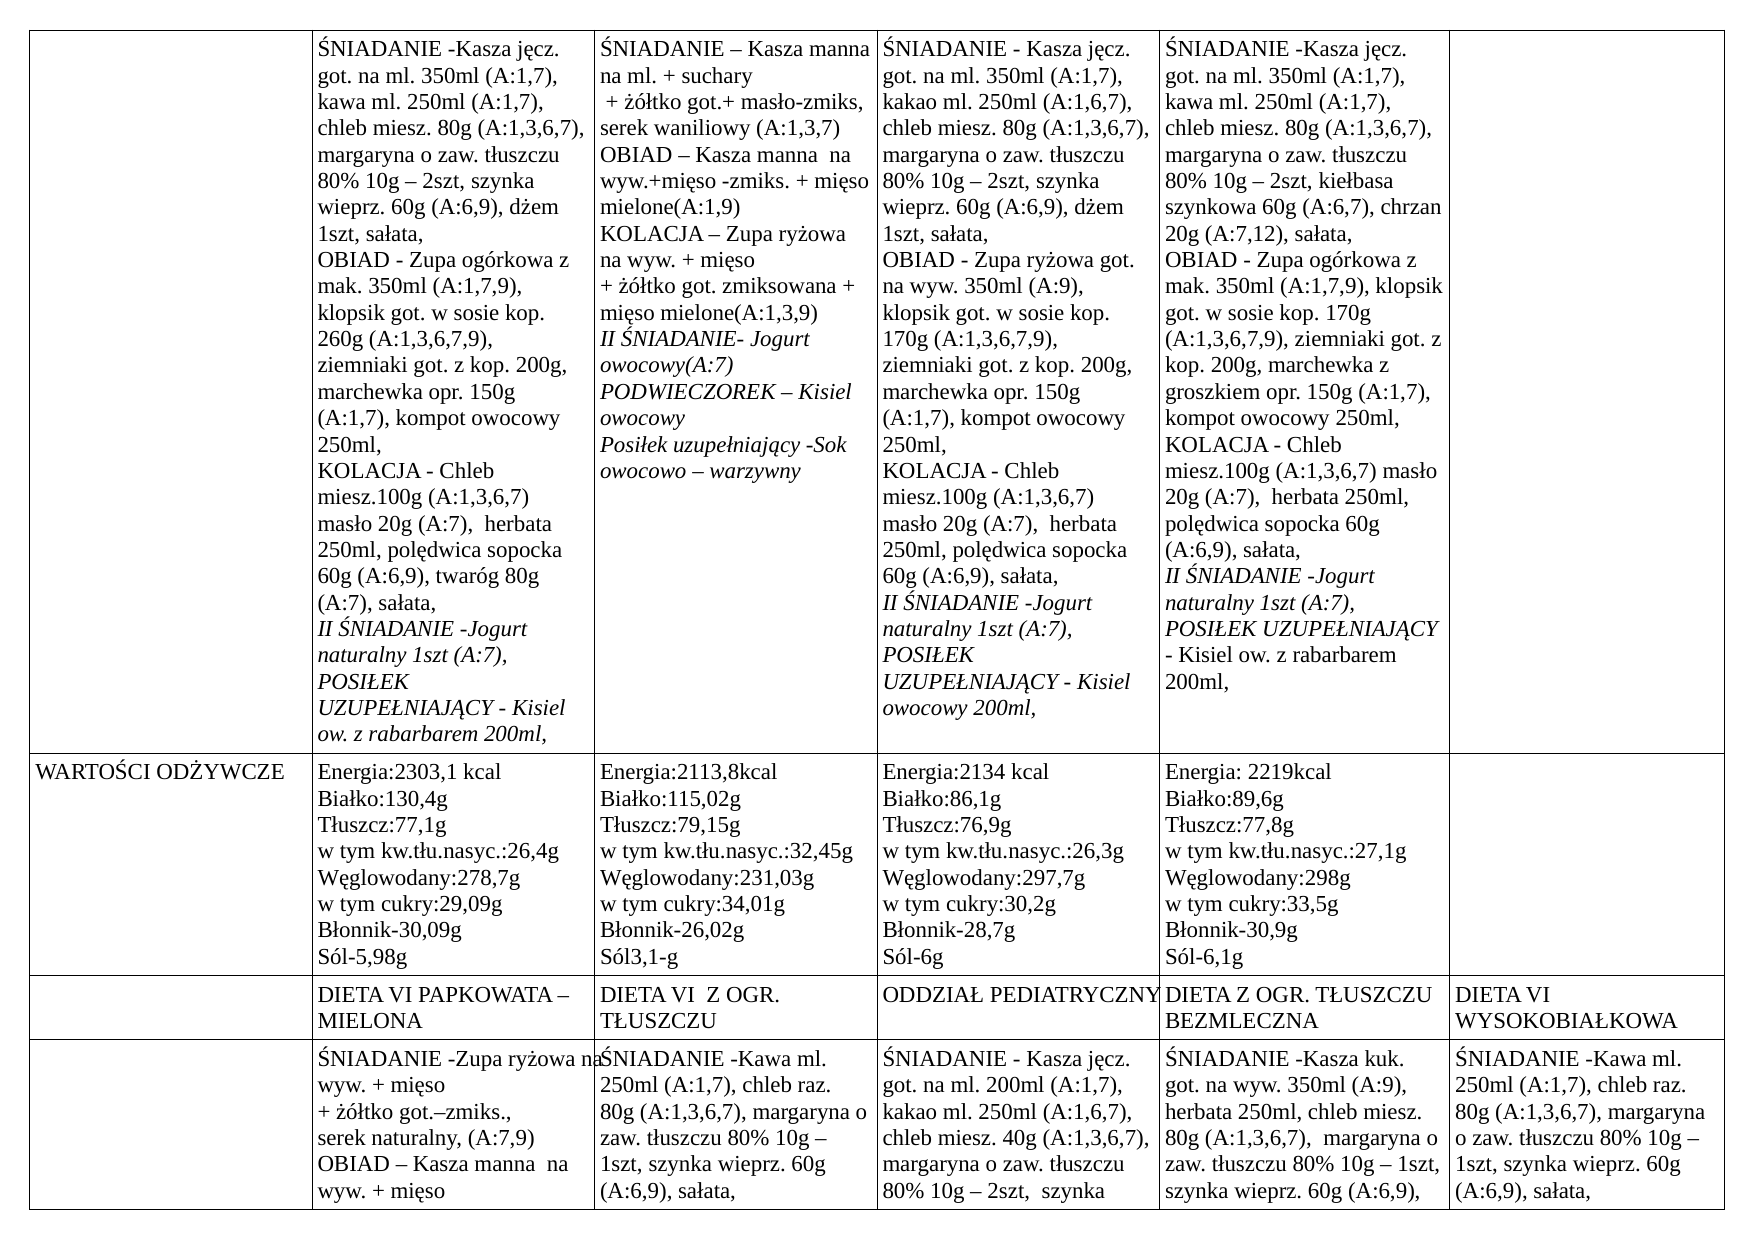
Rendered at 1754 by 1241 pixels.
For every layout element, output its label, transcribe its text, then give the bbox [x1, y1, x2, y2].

table_cell ŚNIADANIE - Kasza jęcz. got. na ml. 200ml (A:1,7), kakao ml. 250ml (A:1,6,7), chleb miesz. 40g (A:1,3,6,7), margaryna o zaw. tłuszczu 80% 10g – 2szt, szynka [878, 1040, 1159, 1209]
table_cell ŚNIADANIE -Kasza jęcz. got. na ml. 350ml (A:1,7), kawa ml. 250ml (A:1,7), chleb miesz. 80g (A:1,3,6,7), margaryna o zaw. tłuszczu 80% 10g – 2szt, szynka wieprz. 60g (A:6,9), dżem 1szt, sałata, OBIAD - Zupa ogórkowa z mak. 350ml (A:1,7,9), klopsik got. w sosie kop. 260g (A:1,3,6,7,9), ziemniaki got. z kop. 200g, marchewka opr. 150g (A:1,7), kompot owocowy 250ml, KOLACJA - Chleb miesz.100g (A:1,3,6,7) masło 20g (A:7), herbata 250ml, polędwica sopocka 60g (A:6,9), twaróg 80g (A:7), sałata, II ŚNIADANIE -Jogurt naturalny 1szt (A:7), POSIŁEK UZUPEŁNIAJĄCY - Kisiel ow. z rabarbarem 200ml, [313, 31, 594, 753]
table_cell DIETA VI Z OGR. TŁUSZCZU [595, 976, 877, 1039]
table_cell DIETA Z OGR. TŁUSZCZU BEZMLECZNA [1160, 976, 1449, 1039]
table_cell [30, 976, 312, 1039]
table_cell ŚNIADANIE - Kasza jęcz. got. na ml. 350ml (A:1,7), kakao ml. 250ml (A:1,6,7), chleb miesz. 80g (A:1,3,6,7), margaryna o zaw. tłuszczu 80% 10g – 2szt, szynka wieprz. 60g (A:6,9), dżem 1szt, sałata, OBIAD - Zupa ryżowa got. na wyw. 350ml (A:9), klopsik got. w sosie kop. 170g (A:1,3,6,7,9), ziemniaki got. z kop. 200g, marchewka opr. 150g (A:1,7), kompot owocowy 250ml, KOLACJA - Chleb miesz.100g (A:1,3,6,7) masło 20g (A:7), herbata 250ml, polędwica sopocka 60g (A:6,9), sałata, II ŚNIADANIE -Jogurt naturalny 1szt (A:7), POSIŁEK UZUPEŁNIAJĄCY - Kisiel owocowy 200ml, [878, 31, 1159, 753]
table_cell Energia:2134 kcal Białko:86,1g Tłuszcz:76,9g w tym kw.tłu.nasyc.:26,3g Węglowodany:297,7g w tym cukry:30,2g Błonnik-28,7g Sól-6g [878, 754, 1159, 975]
table_cell ŚNIADANIE – Kasza manna na ml. + suchary + żółtko got.+ masło-zmiks, serek waniliowy (A:1,3,7) OBIAD – Kasza manna na wyw.+mięso -zmiks. + mięso mielone(A:1,9) KOLACJA – Zupa ryżowa na wyw. + mięso + żółtko got. zmiksowana + mięso mielone(A:1,3,9) II ŚNIADANIE- Jogurt owocowy(A:7) PODWIECZOREK – Kisiel owocowy Posiłek uzupełniający -Sok owocowo – warzywny [595, 31, 877, 753]
table_cell ŚNIADANIE -Kasza jęcz. got. na ml. 350ml (A:1,7), kawa ml. 250ml (A:1,7), chleb miesz. 80g (A:1,3,6,7), margaryna o zaw. tłuszczu 80% 10g – 2szt, kiełbasa szynkowa 60g (A:6,7), chrzan 20g (A:7,12), sałata, OBIAD - Zupa ogórkowa z mak. 350ml (A:1,7,9), klopsik got. w sosie kop. 170g (A:1,3,6,7,9), ziemniaki got. z kop. 200g, marchewka z groszkiem opr. 150g (A:1,7), kompot owocowy 250ml, KOLACJA - Chleb miesz.100g (A:1,3,6,7) masło 20g (A:7), herbata 250ml, polędwica sopocka 60g (A:6,9), sałata, II ŚNIADANIE -Jogurt naturalny 1szt (A:7), POSIŁEK UZUPEŁNIAJĄCY - Kisiel ow. z rabarbarem 200ml, [1160, 31, 1449, 753]
table_cell [30, 1040, 312, 1209]
table_cell [1450, 31, 1724, 753]
table_cell Energia:2303,1 kcal Białko:130,4g Tłuszcz:77,1g w tym kw.tłu.nasyc.:26,4g Węglowodany:278,7g w tym cukry:29,09g Błonnik-30,09g Sól-5,98g [313, 754, 594, 975]
table_cell [1450, 754, 1724, 975]
table_cell ŚNIADANIE -Kawa ml. 250ml (A:1,7), chleb raz. 80g (A:1,3,6,7), margaryna o zaw. tłuszczu 80% 10g – 1szt, szynka wieprz. 60g (A:6,9), sałata, OBIAD - Zupa ryżowa got. na wyw. 350ml (A:9), klopsik got. w sosie kop. 170g (A:1,3,6,7,9), ziemniaki got. z kop. 200g, marchewka opr. 150g (A:1,7), kompot owocowy b/c 250ml, KOLACJA - Chleb miesz.100g (A:1,3,6,7) masło 10g (A:7), herbata 250ml, polędwica sopocka 60g (A:6,9), sałata, II ŚNIADANIE -Jogurt naturalny 1szt (A:7), PODWIECZOREK - Kisiel owocowy b/c 200ml, POSIŁEK UZUPEŁNIAJĄCY – Jabłko gotowane 1szt, [595, 1040, 877, 1209]
table_cell WARTOŚCI ODŻYWCZE [30, 754, 312, 975]
table_cell Energia: 2219kcal Białko:89,6g Tłuszcz:77,8g w tym kw.tłu.nasyc.:27,1g Węglowodany:298g w tym cukry:33,5g Błonnik-30,9g Sól-6,1g [1160, 754, 1449, 975]
table_cell ODDZIAŁ PEDIATRYCZNY [878, 976, 1159, 1039]
table_cell ŚNIADANIE -Kawa ml. 250ml (A:1,7), chleb raz. 80g (A:1,3,6,7), margaryna o zaw. tłuszczu 80% 10g – 1szt, szynka wieprz. 60g (A:6,9), sałata, [1450, 1040, 1724, 1209]
table_cell DIETA VI WYSOKOBIAŁKOWA [1450, 976, 1724, 1039]
table_cell ŚNIADANIE -Zupa ryżowa na wyw. + mięso + żółtko got.–zmiks., serek naturalny, (A:7,9) OBIAD – Kasza manna na wyw. + mięso - zmiks.+ mięso mielone(A:1,3,9) KOLACJA – Zupa ryżowa na wyw. + mięso + żółtko got. -zmiks. + mięso mielone(A:1,3,9) II ŚNIADANIE- Jogurt naturalny (A:7) PODWIECZOREK – Kisiel owocowy b/c Posiłek uzupełniający -Sok owocowo – warzywny [313, 1040, 594, 1209]
table_cell ŚNIADANIE -Kasza kuk. got. na wyw. 350ml (A:9), herbata 250ml, chleb miesz. 80g (A:1,3,6,7), margaryna o zaw. tłuszczu 80% 10g – 1szt, szynka wieprz. 60g (A:6,9), [1160, 1040, 1449, 1209]
table_cell Energia:2113,8kcal Białko:115,02g Tłuszcz:79,15g w tym kw.tłu.nasyc.:32,45g Węglowodany:231,03g w tym cukry:34,01g Błonnik-26,02g Sól3,1-g [595, 754, 877, 975]
table_cell [30, 31, 312, 753]
table_cell DIETA VI PAPKOWATA – MIELONA [313, 976, 594, 1039]
